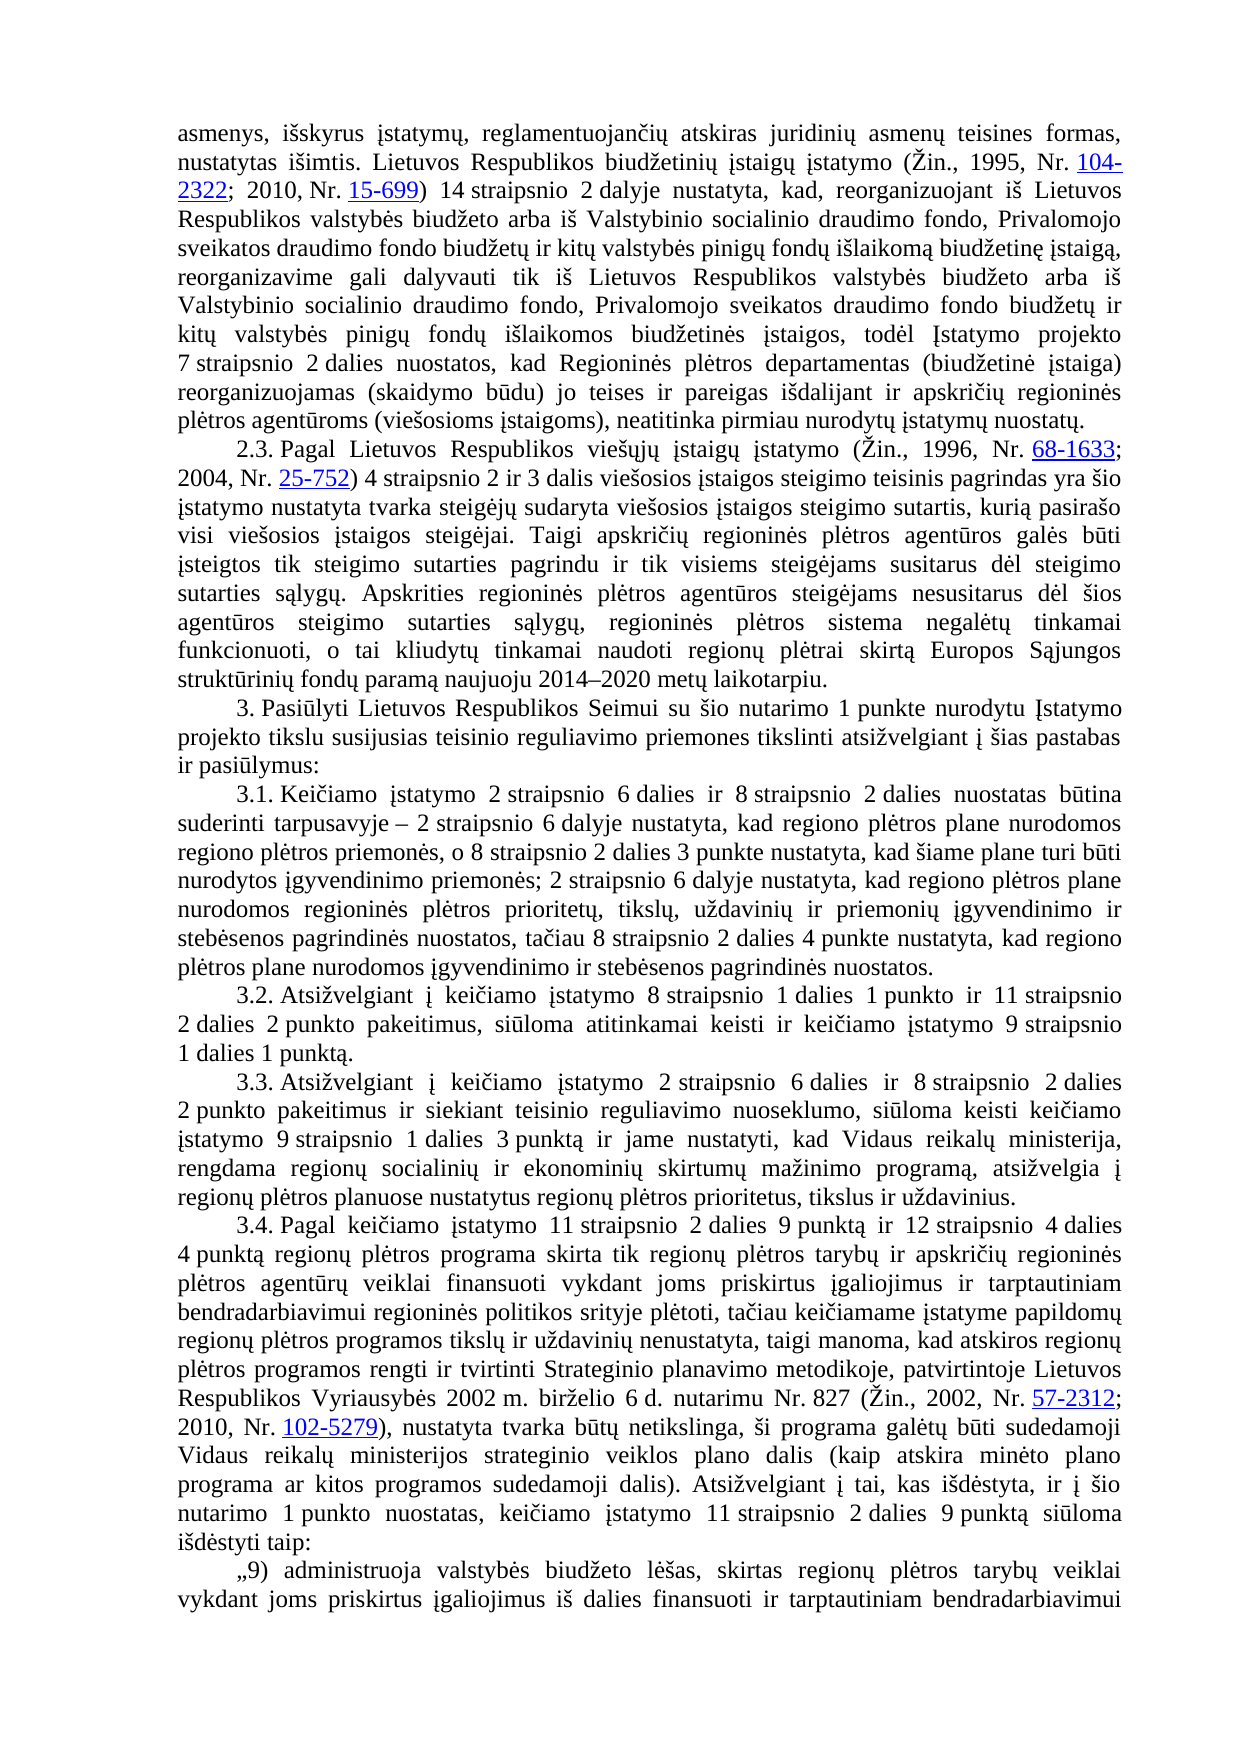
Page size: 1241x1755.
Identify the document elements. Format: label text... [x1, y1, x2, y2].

text asmenys, išskyrus įstatymų, reglamentuojančių atskiras juridinių asmenų teisines formas, nustatytas išimtis. Lietuvos Respublikos biudžetinių įstaigų įstatymo (Žin., 1995, Nr. 104-2322; 2010, Nr. 15-699) 14 straipsnio 2 dalyje nustatyta, kad, reorganizuojant iš Lietuvos Respublikos valstybės biudžeto arba iš Valstybinio socialinio draudimo fondo, Privalomojo sveikatos draudimo fondo biudžetų ir kitų valstybės pinigų fondų išlaikomą biudžetinę įstaigą, reorganizavime gali dalyvauti tik iš Lietuvos Respublikos valstybės biudžeto arba iš Valstybinio socialinio draudimo fondo, Privalomojo sveikatos draudimo fondo biudžetų ir kitų valstybės pinigų fondų išlaikomos biudžetinės įstaigos, todėl Įstatymo projekto 7 straipsnio 2 dalies nuostatos, kad Regioninės plėtros departamentas (biudžetinė įstaiga) reorganizuojamas (skaidymo būdu) jo teises ir pareigas išdalijant ir apskričių regioninės plėtros agentūroms (viešosioms įstaigoms), neatitinka pirmiau nurodytų įstatymų nuostatų. [177, 118, 1122, 434]
text 3.3. Atsižvelgiant į keičiamo įstatymo 2 straipsnio 6 dalies ir 8 straipsnio 2 dalies 2 punkto pakeitimus ir siekiant teisinio reguliavimo nuoseklumo, siūloma keisti keičiamo įstatymo 9 straipsnio 1 dalies 3 punktą ir jame nustatyti, kad Vidaus reikalų ministerija, rengdama regionų socialinių ir ekonominių skirtumų mažinimo programą, atsižvelgia į regionų plėtros planuose nustatytus regionų plėtros prioritetus, tikslus ir uždavinius. [177, 1067, 1122, 1211]
text 3.2. Atsižvelgiant į keičiamo įstatymo 8 straipsnio 1 dalies 1 punkto ir 11 straipsnio 2 dalies 2 punkto pakeitimus, siūloma atitinkamai keisti ir keičiamo įstatymo 9 straipsnio 1 dalies 1 punktą. [177, 981, 1122, 1067]
text „9) administruoja valstybės biudžeto lėšas, skirtas regionų plėtros tarybų veiklai vykdant joms priskirtus įgaliojimus iš dalies finansuoti ir tarptautiniam bendradarbiavimui [177, 1556, 1122, 1613]
text 3.4. Pagal keičiamo įstatymo 11 straipsnio 2 dalies 9 punktą ir 12 straipsnio 4 dalies 4 punktą regionų plėtros programa skirta tik regionų plėtros tarybų ir apskričių regioninės plėtros agentūrų veiklai finansuoti vykdant joms priskirtus įgaliojimus ir tarptautiniam bendradarbiavimui regioninės politikos srityje plėtoti, tačiau keičiamame įstatyme papildomų regionų plėtros programos tikslų ir uždavinių nenustatyta, taigi manoma, kad atskiros regionų plėtros programos rengti ir tvirtinti Strateginio planavimo metodikoje, patvirtintoje Lietuvos Respublikos Vyriausybės 2002 m. birželio 6 d. nutarimu Nr. 827 (Žin., 2002, Nr. 57-2312; 2010, Nr. 102-5279), nustatyta tvarka būtų netikslinga, ši programa galėtų būti sudedamoji Vidaus reikalų ministerijos strateginio veiklos plano dalis (kaip atskira minėto plano programa ar kitos programos sudedamoji dalis). Atsižvelgiant į tai, kas išdėstyta, ir į šio nutarimo 1 punkto nuostatas, keičiamo įstatymo 11 straipsnio 2 dalies 9 punktą siūloma išdėstyti taip: [177, 1211, 1122, 1556]
text 2.3. Pagal Lietuvos Respublikos viešųjų įstaigų įstatymo (Žin., 1996, Nr. 68-1633; 2004, Nr. 25-752) 4 straipsnio 2 ir 3 dalis viešosios įstaigos steigimo teisinis pagrindas yra šio įstatymo nustatyta tvarka steigėjų sudaryta viešosios įstaigos steigimo sutartis, kurią pasirašo visi viešosios įstaigos steigėjai. Taigi apskričių regioninės plėtros agentūros galės būti įsteigtos tik steigimo sutarties pagrindu ir tik visiems steigėjams susitarus dėl steigimo sutarties sąlygų. Apskrities regioninės plėtros agentūros steigėjams nesusitarus dėl šios agentūros steigimo sutarties sąlygų, regioninės plėtros sistema negalėtų tinkamai funkcionuoti, o tai kliudytų tinkamai naudoti regionų plėtrai skirtą Europos Sąjungos struktūrinių fondų paramą naujuoju 2014–2020 metų laikotarpiu. [177, 434, 1122, 693]
text 3. Pasiūlyti Lietuvos Respublikos Seimui su šio nutarimo 1 punkte nurodytu Įstatymo projekto tikslu susijusias teisinio reguliavimo priemones tikslinti atsižvelgiant į šias pastabas ir pasiūlymus: [177, 693, 1122, 779]
text 3.1. Keičiamo įstatymo 2 straipsnio 6 dalies ir 8 straipsnio 2 dalies nuostatas būtina suderinti tarpusavyje – 2 straipsnio 6 dalyje nustatyta, kad regiono plėtros plane nurodomos regiono plėtros priemonės, o 8 straipsnio 2 dalies 3 punkte nustatyta, kad šiame plane turi būti nurodytos įgyvendinimo priemonės; 2 straipsnio 6 dalyje nustatyta, kad regiono plėtros plane nurodomos regioninės plėtros prioritetų, tikslų, uždavinių ir priemonių įgyvendinimo ir stebėsenos pagrindinės nuostatos, tačiau 8 straipsnio 2 dalies 4 punkte nustatyta, kad regiono plėtros plane nurodomos įgyvendinimo ir stebėsenos pagrindinės nuostatos. [177, 779, 1122, 981]
